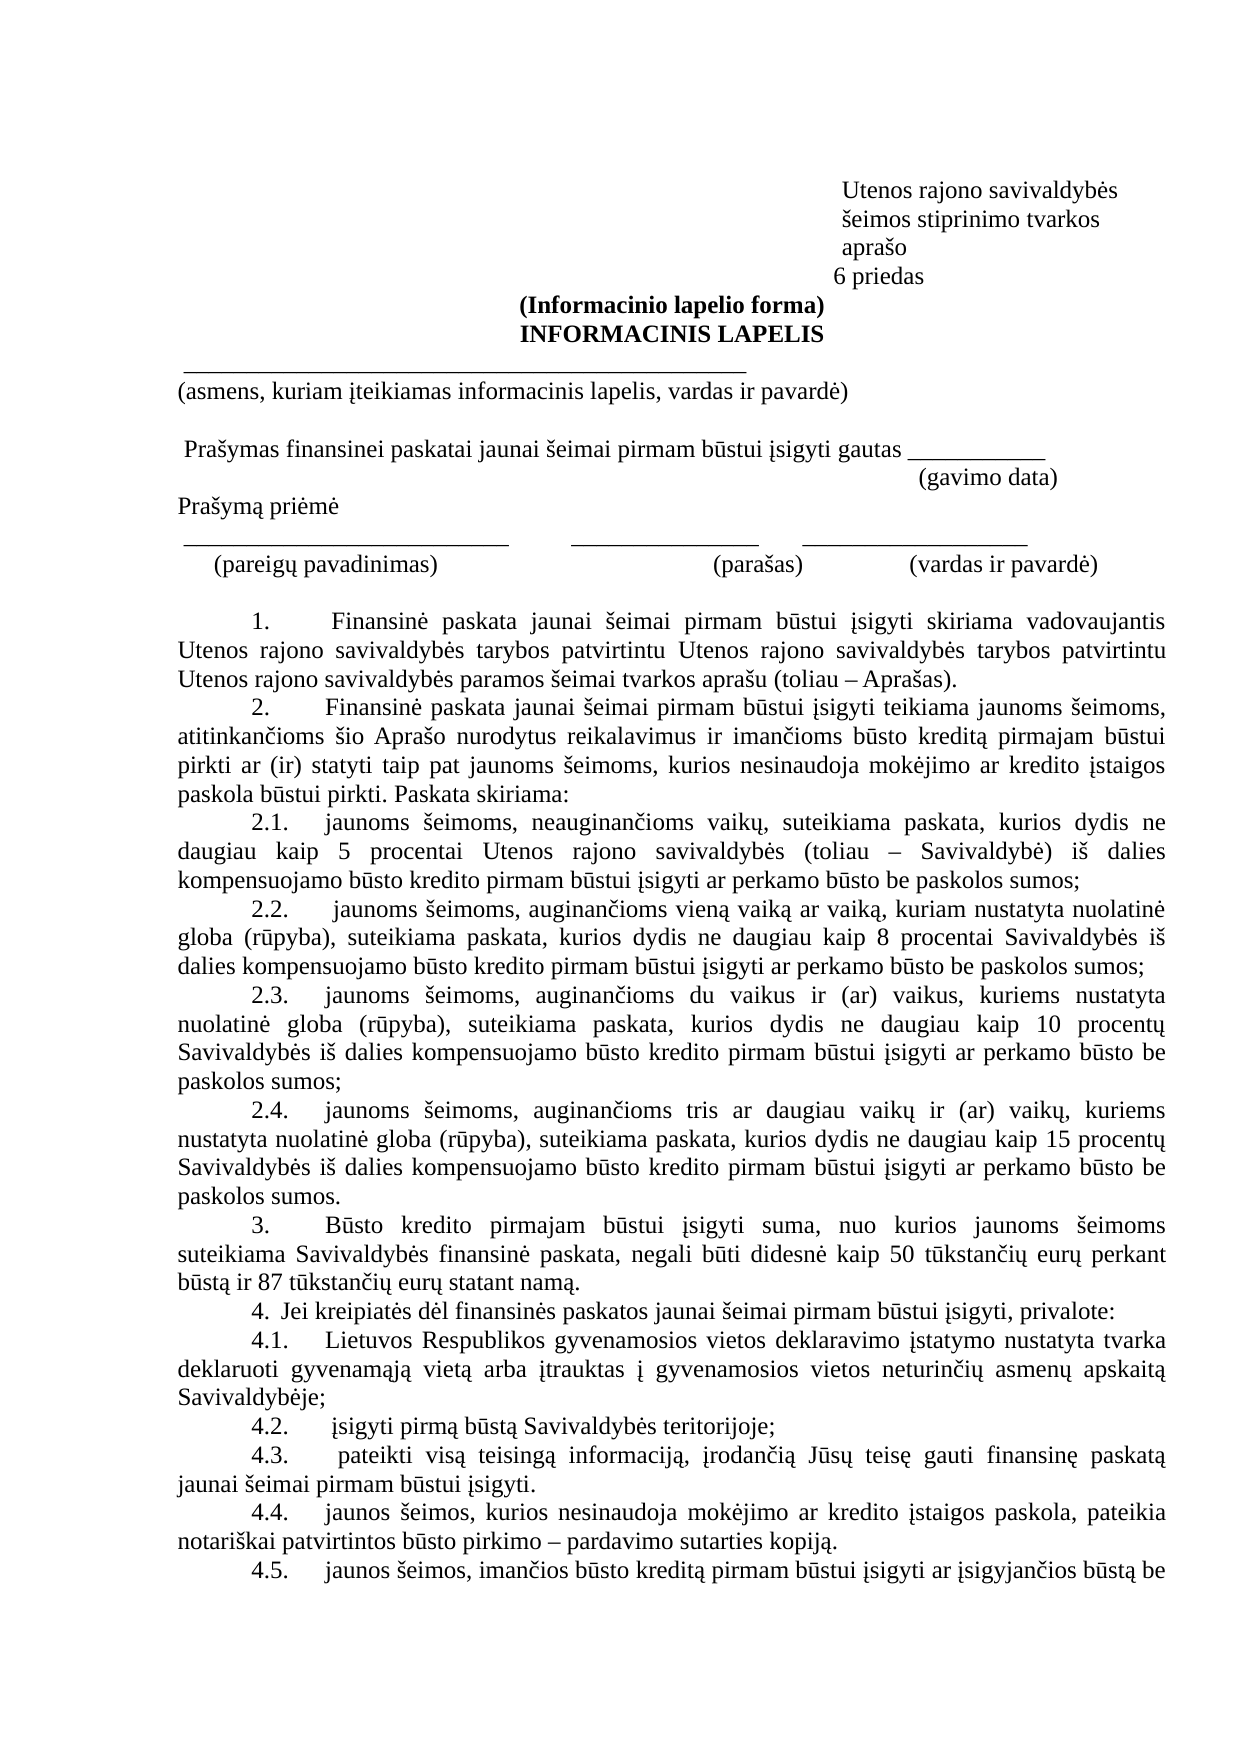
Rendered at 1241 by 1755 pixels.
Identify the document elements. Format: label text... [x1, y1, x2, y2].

text 3. Būsto kredito pirmajam būstui įsigyti suma, nuo kurios jaunoms šeimoms suteikiama Savivaldybės finansinė paskata, negali būti didesnė kaip 50 tūkstančių eurų perkant būstą ir 87 tūkstančių eurų statant namą. [177, 1210, 1167, 1296]
text šeimos stiprinimo tvarkos aprašo [842, 204, 1167, 261]
text (pareigų pavadinimas) (parašas) (vardas ir pavardė) [177, 549, 1167, 577]
text INFORMACINIS LAPELIS [177, 319, 1167, 347]
text Utenos rajono savivaldybės [842, 175, 1167, 204]
text Prašymas finansinei paskatai jaunai šeimai pirmam būstui įsigyti gautas ___________ [177, 434, 1167, 462]
text 4.2. įsigyti pirmą būstą Savivaldybės teritorijoje; [177, 1411, 1167, 1440]
text 2.3. jaunoms šeimoms, auginančioms du vaikus ir (ar) vaikus, kuriems nustatyta nuolatinė globa (rūpyba), suteikiama paskata, kurios dydis ne daugiau kaip 10 procentų Savivaldybės iš dalies kompensuojamo būsto kredito pirmam būstui įsigyti ar perkamo būsto be paskolos sumos; [177, 980, 1167, 1095]
text 4.5. jaunos šeimos, imančios būsto kreditą pirmam būstui įsigyti ar įsigyjančios būstą be [177, 1555, 1167, 1584]
text 2. Finansinė paskata jaunai šeimai pirmam būstui įsigyti teikiama jaunoms šeimoms, atitinkančioms šio Aprašo nurodytus reikalavimus ir imančioms būsto kreditą pirmajam būstui pirkti ar (ir) statyti taip pat jaunoms šeimoms, kurios nesinaudoja mokėjimo ar kredito įstaigos paskola būstui pirkti. Paskata skiriama: [177, 692, 1167, 807]
text Prašymą priėmė [177, 491, 1167, 520]
text (gavimo data) [768, 462, 1167, 491]
text __________________________ _______________ __________________ [177, 520, 1167, 549]
text 4. Jei kreipiatės dėl finansinės paskatos jaunai šeimai pirmam būstui įsigyti, privalote: [177, 1296, 1167, 1325]
text 2.4. jaunoms šeimoms, auginančioms tris ar daugiau vaikų ir (ar) vaikų, kuriems nustatyta nuolatinė globa (rūpyba), suteikiama paskata, kurios dydis ne daugiau kaip 15 procentų Savivaldybės iš dalies kompensuojamo būsto kredito pirmam būstui įsigyti ar perkamo būsto be paskolos sumos. [177, 1095, 1167, 1210]
text 4.1. Lietuvos Respublikos gyvenamosios vietos deklaravimo įstatymo nustatyta tvarka deklaruoti gyvenamąją vietą arba įtrauktas į gyvenamosios vietos neturinčių asmenų apskaitą Savivaldybėje; [177, 1325, 1167, 1411]
text 1. Finansinė paskata jaunai šeimai pirmam būstui įsigyti skiriama vadovaujantis Utenos rajono savivaldybės tarybos patvirtintu Utenos rajono savivaldybės tarybos patvirtintu Utenos rajono savivaldybės paramos šeimai tvarkos aprašu (toliau – Aprašas). [177, 606, 1167, 692]
text (asmens, kuriam įteikiamas informacinis lapelis, vardas ir pavardė) [177, 376, 1167, 405]
text 6 priedas [827, 261, 930, 290]
text 2.1. jaunoms šeimoms, neauginančioms vaikų, suteikiama paskata, kurios dydis ne daugiau kaip 5 procentai Utenos rajono savivaldybės (toliau – Savivaldybė) iš dalies kompensuojamo būsto kredito pirmam būstui įsigyti ar perkamo būsto be paskolos sumos; [177, 807, 1167, 894]
text 2.2. jaunoms šeimoms, auginančioms vieną vaiką ar vaiką, kuriam nustatyta nuolatinė globa (rūpyba), suteikiama paskata, kurios dydis ne daugiau kaip 8 procentai Savivaldybės iš dalies kompensuojamo būsto kredito pirmam būstui įsigyti ar perkamo būsto be paskolos sumos; [177, 894, 1167, 980]
text 4.4. jaunos šeimos, kurios nesinaudoja mokėjimo ar kredito įstaigos paskola, pateikia notariškai patvirtintos būsto pirkimo – pardavimo sutarties kopiją. [177, 1497, 1167, 1555]
text _____________________________________________ [177, 347, 1167, 376]
text (Informacinio lapelio forma) [177, 290, 1167, 319]
text 4.3. pateikti visą teisingą informaciją, įrodančią Jūsų teisę gauti finansinę paskatą jaunai šeimai pirmam būstui įsigyti. [177, 1440, 1167, 1497]
